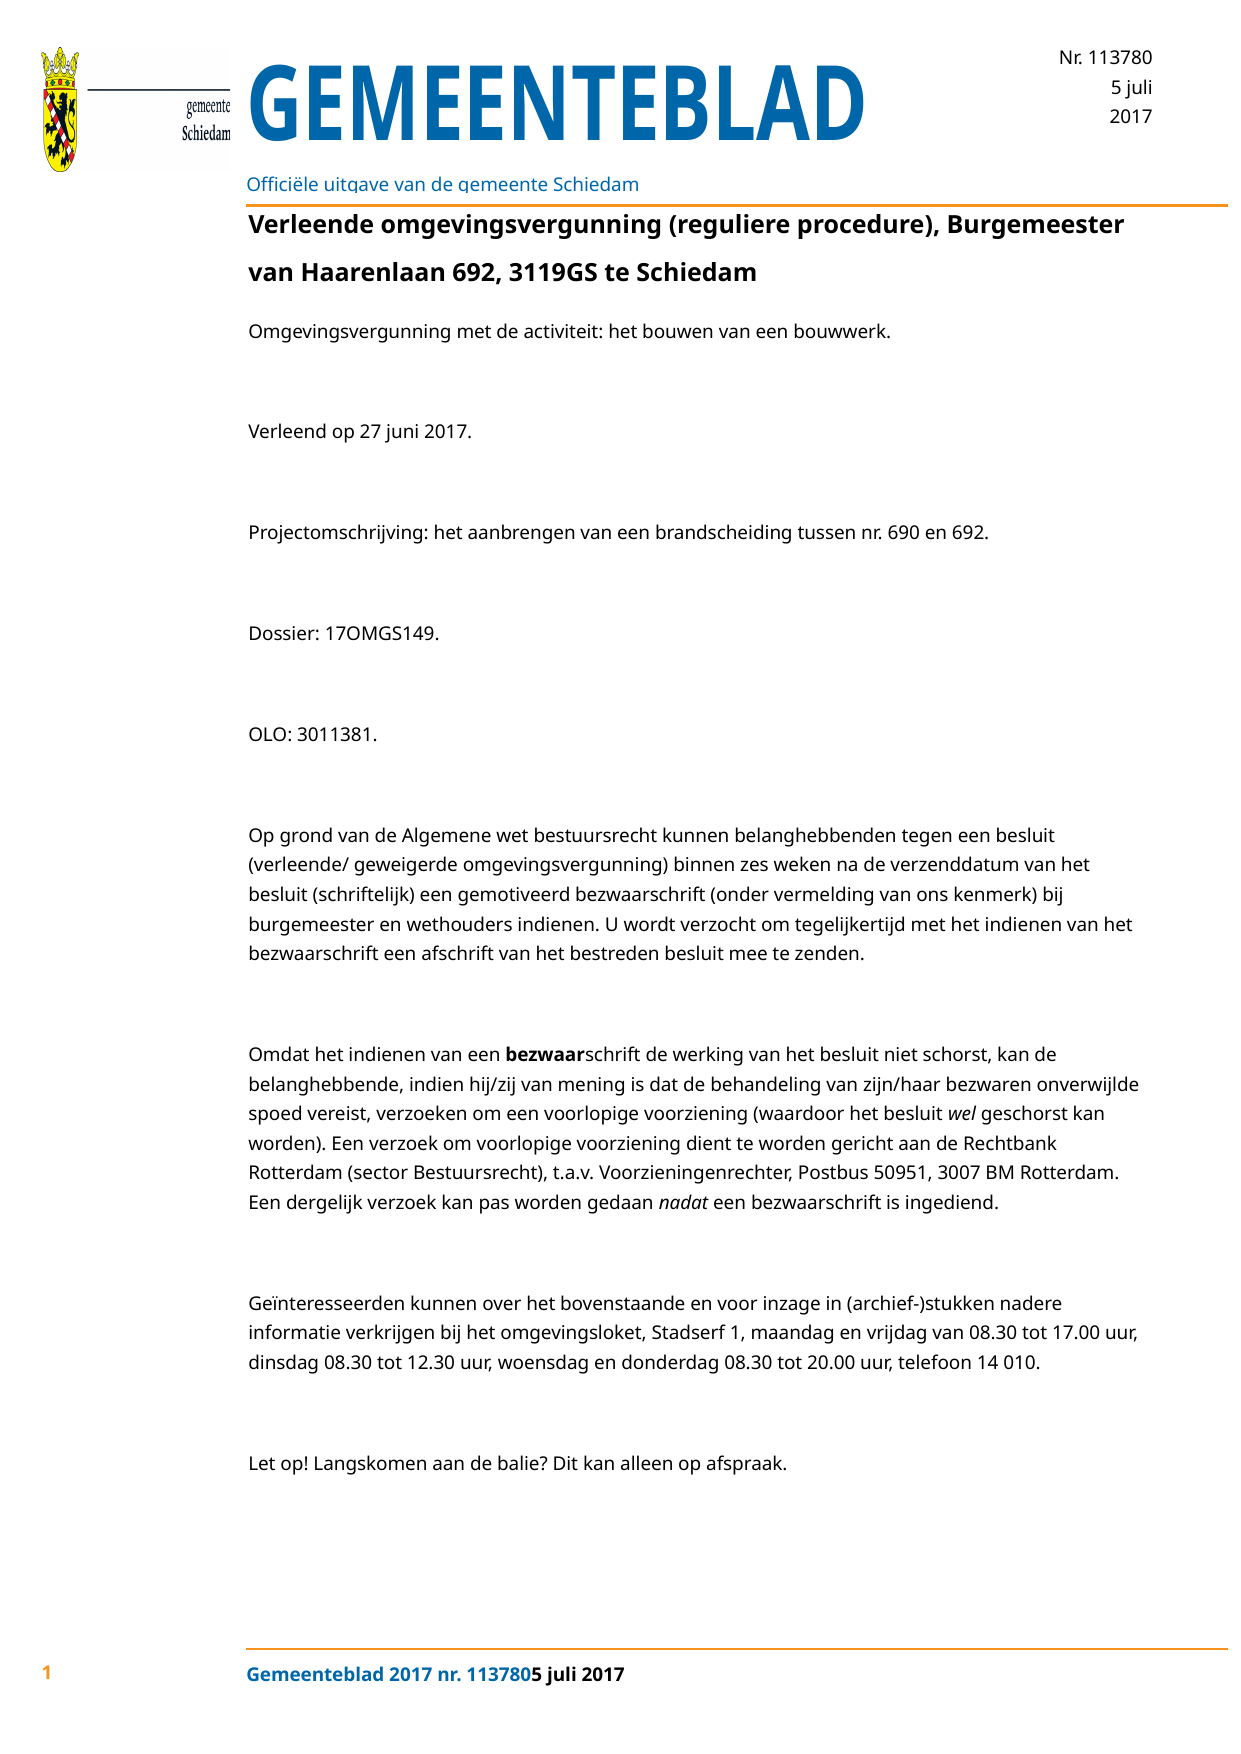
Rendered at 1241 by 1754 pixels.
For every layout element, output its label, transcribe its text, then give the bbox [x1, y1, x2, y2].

text Geïnteresseerden kunnen over het bovenstaande en voor inzage in (archief-)stukken nadere informatie verkrijgen bij het omgevingsloket, Stadserf 1, maandag en vrijdag van 08.30 tot 17.00 uur, dinsdag 08.30 tot 12.30 uur, woensdag en donderdag 08.30 tot 20.00 uur, telefoon 14 010. [248, 1290, 1152, 1375]
text Dossier: 17OMGS149. [248, 620, 1152, 646]
picture [41, 47, 231, 172]
text Let op! Langskomen aan de balie? Dit kan alleen op afspraak. [248, 1450, 1152, 1476]
text Op grond van de Algemene wet bestuursrecht kunnen belanghebbenden tegen een besluit (verleende/ geweigerde omgevingsvergunning) binnen zes weken na de verzenddatum van het besluit (schriftelijk) een gemotiveerd bezwaarschrift (onder vermelding van ons kenmerk) bij burgemeester en wethouders indienen. U wordt verzocht om tegelijkertijd met het indienen van het bezwaarschrift een afschrift van het bestreden besluit mee te zenden. [248, 822, 1152, 966]
text Omgevingsvergunning met de activiteit: het bouwen van een bouwwerk. [248, 318, 1152, 344]
text Verleend op 27 juni 2017. [248, 419, 1152, 444]
text Projectomschrijving: het aanbrengen van een brandscheiding tussen nr. 690 en 692. [248, 519, 1152, 545]
text OLO: 3011381. [248, 721, 1152, 747]
text Verleende omgevingsvergunning (reguliere procedure), Burgemeester van Haarenlaan 692, 3119GS te Schiedam [248, 207, 1152, 288]
text Omdat het indienen van een bezwaarschrift de werking van het besluit niet schorst, kan de belanghebbende, indien hij/zij van mening is dat de behandeling van zijn/haar bezwaren onverwijlde spoed vereist, verzoeken om een voorlopige voorziening (waardoor het besluit wel geschorst kan worden). Een verzoek om voorlopige voorziening dient te worden gericht aan de Rechtbank Rotterdam (sector Bestuursrecht), t.a.v. Voorzieningenrechter, Postbus 50951, 3007 BM Rotterdam. Een dergelijk verzoek kan pas worden gedaan nadat een bezwaarschrift is ingediend. [248, 1041, 1152, 1215]
